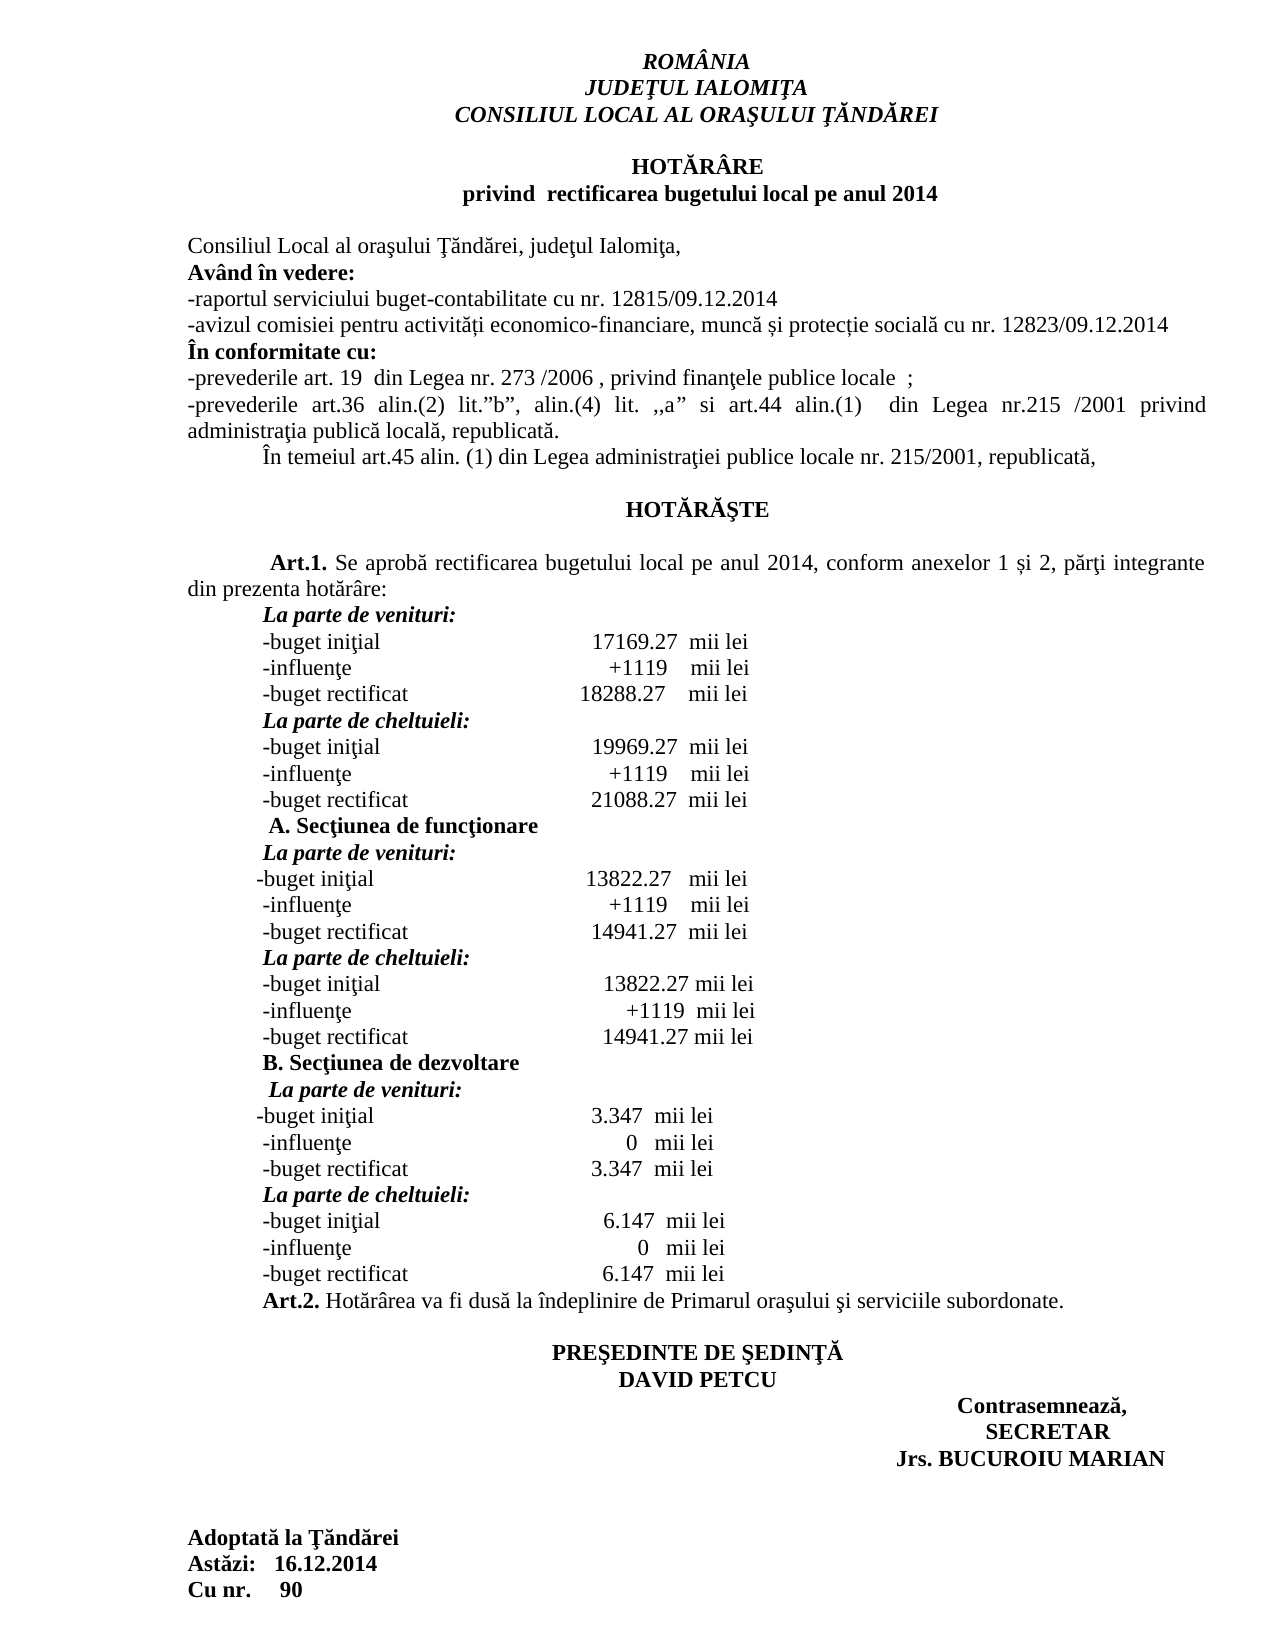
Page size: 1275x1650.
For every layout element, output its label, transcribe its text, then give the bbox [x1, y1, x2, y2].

text -buget rectificat 6.147 mii lei [187, 1260, 1207, 1287]
text -influenţe +1119 mii lei [187, 891, 1207, 918]
text -influenţe 0 mii lei [187, 1128, 1207, 1155]
text La parte de cheltuieli: [187, 707, 1207, 733]
text -influenţe 0 mii lei [187, 1234, 1207, 1260]
text B. Secţiunea de dezvoltare [187, 1049, 1207, 1076]
text -influenţe +1119 mii lei [187, 654, 1207, 681]
text -buget iniţial 13822.27 mii lei [187, 970, 1207, 997]
text La parte de cheltuieli: [187, 1181, 1207, 1208]
text La parte de venituri: [187, 839, 1207, 865]
text În conformitate cu: [187, 338, 1207, 364]
text DAVID PETCU [187, 1366, 1207, 1392]
text Art.2. Hotărârea va fi dusă la îndeplinire de Primarul oraşului şi serviciile subordonate. [187, 1287, 1207, 1313]
text Consiliul Local al oraşului Ţăndărei, judeţul Ialomiţa, [187, 232, 1207, 259]
text CONSILIUL LOCAL AL ORAŞULUI ŢĂNDĂREI [187, 101, 1207, 127]
text HOTĂRÂRE [187, 153, 1207, 180]
text -buget rectificat 14941.27 mii lei [187, 918, 1207, 944]
text Art.1. Se aprobă rectificarea bugetului local pe anul 2014, conform anexelor 1 și 2, părţi integrante din prezenta hotărâre: [187, 549, 1207, 601]
text -influenţe +1119 mii lei [187, 997, 1207, 1023]
text -buget rectificat 3.347 mii lei [187, 1155, 1207, 1181]
text La parte de cheltuieli: [187, 944, 1207, 970]
text -influenţe +1119 mii lei [187, 759, 1207, 786]
text Jrs. BUCUROIU MARIAN [261, 1445, 1207, 1471]
text HOTĂRĂŞTE [187, 496, 1207, 522]
text Contrasemnează, [261, 1392, 1207, 1418]
text -raportul serviciului buget-contabilitate cu nr. 12815/09.12.2014 [187, 285, 1207, 312]
text La parte de venituri: [187, 601, 1207, 628]
text ROMÂNIA [187, 48, 1207, 74]
text -buget iniţial 13822.27 mii lei [187, 865, 1207, 891]
text -buget rectificat 21088.27 mii lei [187, 786, 1207, 812]
text Astăzi: 16.12.2014 [187, 1550, 1207, 1577]
text -buget iniţial 17169.27 mii lei [187, 628, 1207, 654]
text -prevederile art.36 alin.(2) lit.”b”, alin.(4) lit. ,,a” si art.44 alin.(1) din Legea nr.215 /2001 privind administraţia publică locală, republicată. [187, 391, 1207, 443]
text -buget iniţial 6.147 mii lei [187, 1208, 1207, 1234]
text A. Secţiunea de funcţionare [187, 812, 1207, 839]
text JUDEŢUL IALOMIŢA [187, 74, 1207, 101]
text -buget iniţial 19969.27 mii lei [187, 733, 1207, 759]
text Adoptată la Ţăndărei [187, 1524, 1207, 1550]
text SECRETAR [261, 1418, 1207, 1445]
text -avizul comisiei pentru activități economico-financiare, muncă și protecție socială cu nr. 12823/09.12.2014 [187, 312, 1207, 338]
text -buget iniţial 3.347 mii lei [187, 1102, 1207, 1128]
text Cu nr. 90 [187, 1577, 1207, 1603]
text La parte de venituri: [187, 1076, 1207, 1102]
text PREŞEDINTE DE ŞEDINŢĂ [187, 1339, 1207, 1366]
text În temeiul art.45 alin. (1) din Legea administraţiei publice locale nr. 215/2001, republicată, [187, 443, 1207, 470]
text Având în vedere: [187, 259, 1207, 285]
text -prevederile art. 19 din Legea nr. 273 /2006 , privind finanţele publice locale ; [187, 364, 1207, 391]
text -buget rectificat 14941.27 mii lei [187, 1023, 1207, 1049]
text -buget rectificat 18288.27 mii lei [187, 681, 1207, 707]
text privind rectificarea bugetului local pe anul 2014 [187, 180, 1207, 206]
